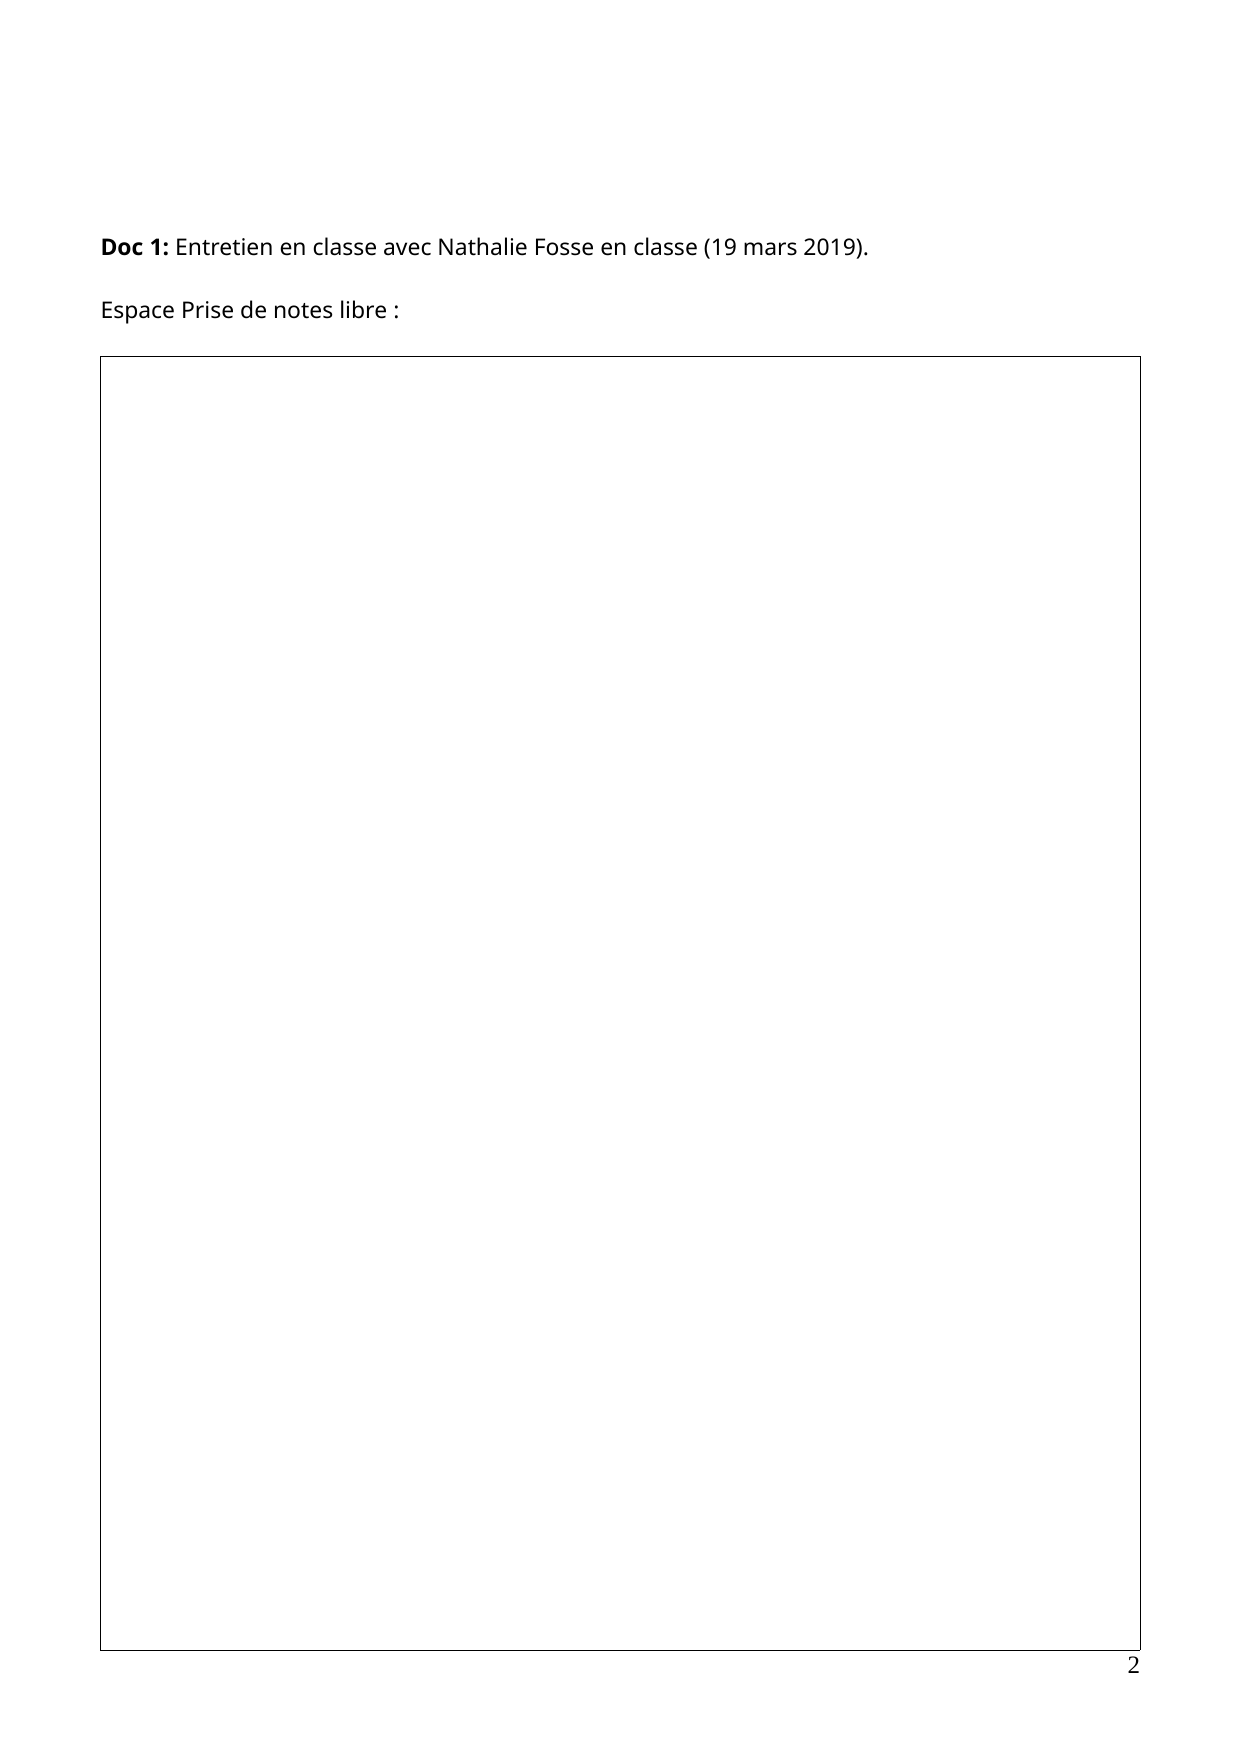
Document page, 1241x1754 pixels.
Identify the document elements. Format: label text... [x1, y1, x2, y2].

text Doc 1: Entretien en classe avec Nathalie Fosse en classe (19 mars 2019). [100, 231, 1140, 262]
text Espace Prise de notes libre : [100, 294, 1140, 325]
table_header [101, 357, 1140, 1649]
